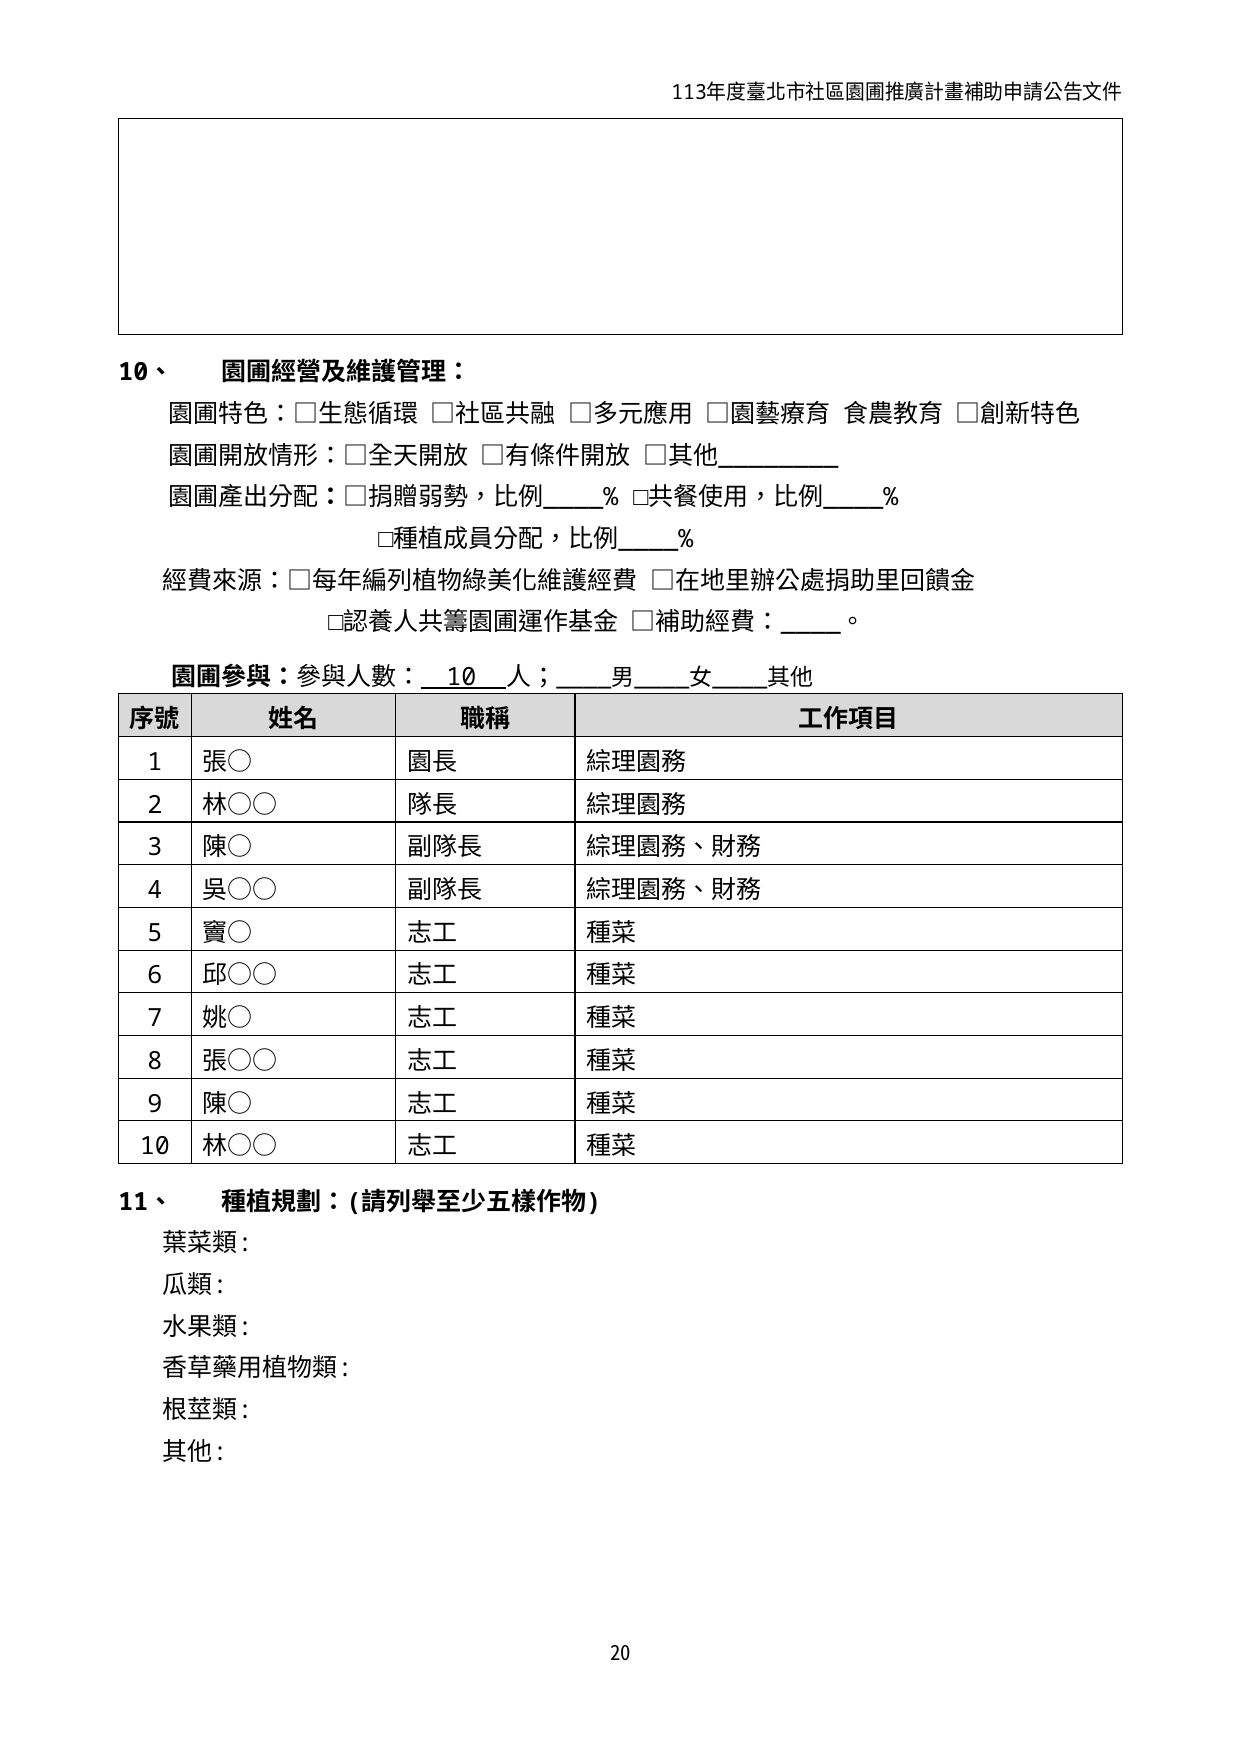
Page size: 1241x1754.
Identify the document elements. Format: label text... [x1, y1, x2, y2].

table_cell 9 [119, 1079, 191, 1120]
text 園圃產出分配：□捐贈弱勢，比例____% □共餐使用，比例____% [118, 472, 1122, 514]
table_header 序號 [119, 694, 191, 736]
table_cell 5 [119, 908, 191, 949]
table_cell 志工 [396, 1121, 574, 1163]
text □認養人共籌園圃運作基金 □補助經費：____。 [118, 597, 1122, 639]
list 園圃經營及維護管理： [118, 347, 1122, 389]
text 其他: [162, 1427, 1122, 1468]
table_cell 林○○ [192, 1121, 395, 1163]
table_cell 隊長 [396, 780, 574, 821]
text 香草藥用植物類: [162, 1343, 1122, 1385]
table_cell 種菜 [576, 1036, 1122, 1078]
text 瓜類: [162, 1260, 1122, 1302]
table_cell 6 [119, 951, 191, 992]
table_header [119, 119, 1122, 334]
text 園圃特色：□生態循環 □社區共融 □多元應用 □園藝療育 食農教育 □創新特色 [118, 389, 1122, 431]
table_cell 竇○ [192, 908, 395, 949]
table_cell 園長 [396, 737, 574, 779]
table_cell 綜理園務 [576, 780, 1122, 821]
table_cell 張○○ [192, 1036, 395, 1078]
text 根莖類: [162, 1385, 1122, 1427]
text 葉菜類: [162, 1218, 1122, 1260]
text 園圃參與：參與人數： 10 人；____男____女____其他 [171, 652, 1122, 693]
table_cell 10 [119, 1121, 191, 1163]
table_cell 種菜 [576, 1121, 1122, 1163]
table_cell 吳○○ [192, 865, 395, 907]
text 園圃開放情形：□全天開放 □有條件開放 □其他________ [118, 431, 1122, 472]
table_cell 2 [119, 780, 191, 821]
table_cell 林○○ [192, 780, 395, 821]
table_cell 種菜 [576, 1079, 1122, 1120]
table_cell 志工 [396, 1079, 574, 1120]
table_header 工作項目 [576, 694, 1122, 736]
table_cell 4 [119, 865, 191, 907]
table_cell 陳○ [192, 1079, 395, 1120]
text 水果類: [162, 1302, 1122, 1343]
table_cell 志工 [396, 908, 574, 949]
table_cell 邱○○ [192, 951, 395, 992]
list 種植規劃：(請列舉至少五樣作物) [118, 1177, 1122, 1218]
table_cell 志工 [396, 1036, 574, 1078]
table_cell 副隊長 [396, 823, 574, 864]
table_cell 姚○ [192, 993, 395, 1035]
table_cell 張○ [192, 737, 395, 779]
table_cell 種菜 [576, 951, 1122, 992]
table_cell 副隊長 [396, 865, 574, 907]
table_cell 3 [119, 823, 191, 864]
table_cell 陳○ [192, 823, 395, 864]
table_header 職稱 [396, 694, 574, 736]
text □種植成員分配，比例____% [118, 514, 1122, 556]
table_cell 8 [119, 1036, 191, 1078]
table_cell 志工 [396, 951, 574, 992]
table_cell 1 [119, 737, 191, 779]
table_cell 種菜 [576, 908, 1122, 949]
text 經費來源：□每年編列植物綠美化維護經費 □在地里辦公處捐助里回饋金 [162, 556, 1122, 597]
table_cell 7 [119, 993, 191, 1035]
table_cell 綜理園務、財務 [576, 865, 1122, 907]
table_cell 綜理園務 [576, 737, 1122, 779]
table_cell 志工 [396, 993, 574, 1035]
table_header 姓名 [192, 694, 395, 736]
table_cell 綜理園務、財務 [576, 823, 1122, 864]
table_cell 種菜 [576, 993, 1122, 1035]
